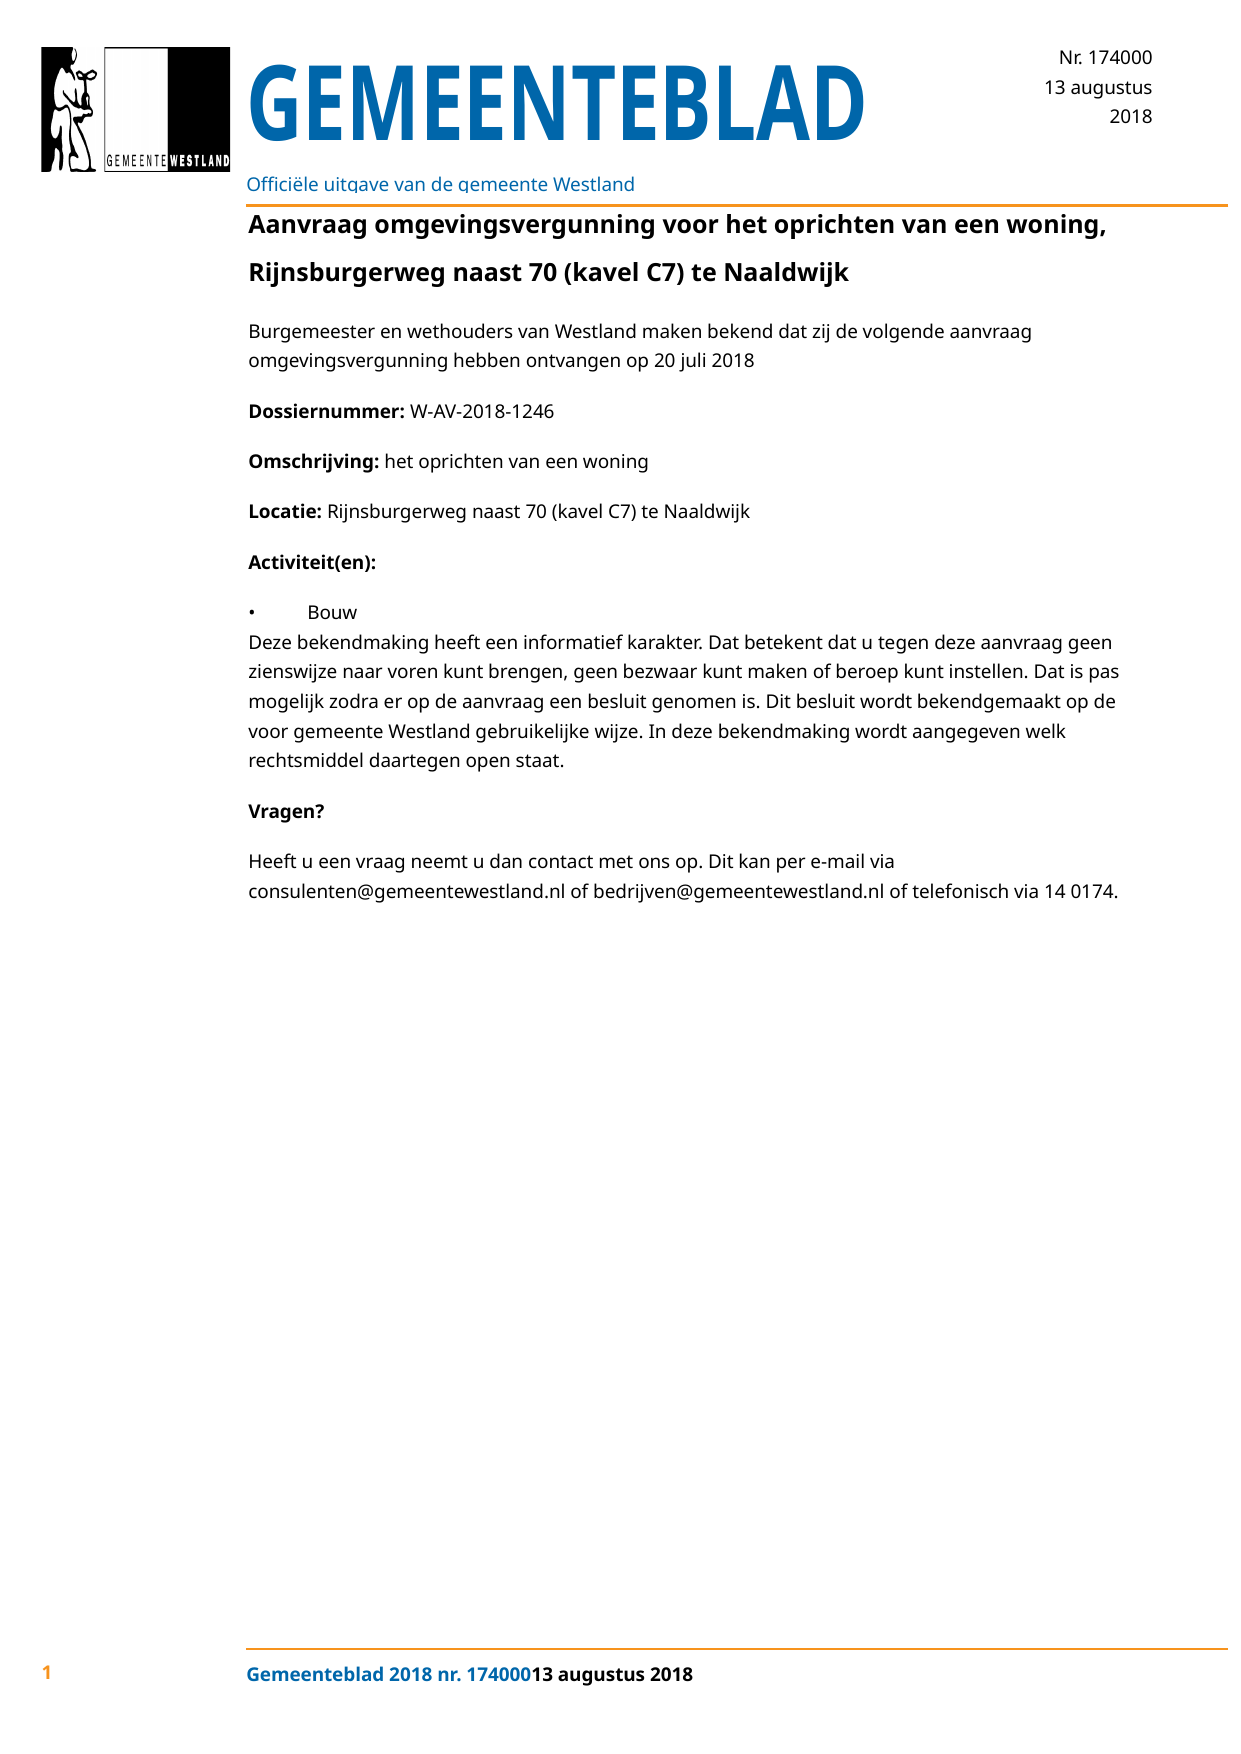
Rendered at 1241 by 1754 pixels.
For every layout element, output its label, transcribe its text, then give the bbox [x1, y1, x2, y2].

text Omschrijving: het oprichten van een woning [248, 448, 1152, 474]
text Deze bekendmaking heeft een informatief karakter. Dat betekent dat u tegen deze aanvraag geen zienswijze naar voren kunt brengen, geen bezwaar kunt maken of beroep kunt instellen. Dat is pas mogelijk zodra er op de aanvraag een besluit genomen is. Dit besluit wordt bekendgemaakt op de voor gemeente Westland gebruikelijke wijze. In deze bekendmaking wordt aangegeven welk rechtsmiddel daartegen open staat. [248, 629, 1152, 773]
text Locatie: Rijnsburgerweg naast 70 (kavel C7) te Naaldwijk [248, 499, 1152, 524]
picture [41, 47, 231, 172]
list Bouw [248, 599, 1152, 625]
text Aanvraag omgevingsvergunning voor het oprichten van een woning, Rijnsburgerweg naast 70 (kavel C7) te Naaldwijk [248, 207, 1152, 288]
text Burgemeester en wethouders van Westland maken bekend dat zij de volgende aanvraag omgevingsvergunning hebben ontvangen op 20 juli 2018 [248, 318, 1152, 373]
text Vragen? [248, 798, 1152, 824]
text Heeft u een vraag neemt u dan contact met ons op. Dit kan per e-mail via consulenten@gemeentewestland.nl of bedrijven@gemeentewestland.nl of telefonisch via 14 0174. [248, 848, 1152, 904]
text Dossiernummer: W-AV-2018-1246 [248, 398, 1152, 424]
text Activiteit(en): [248, 549, 1152, 575]
